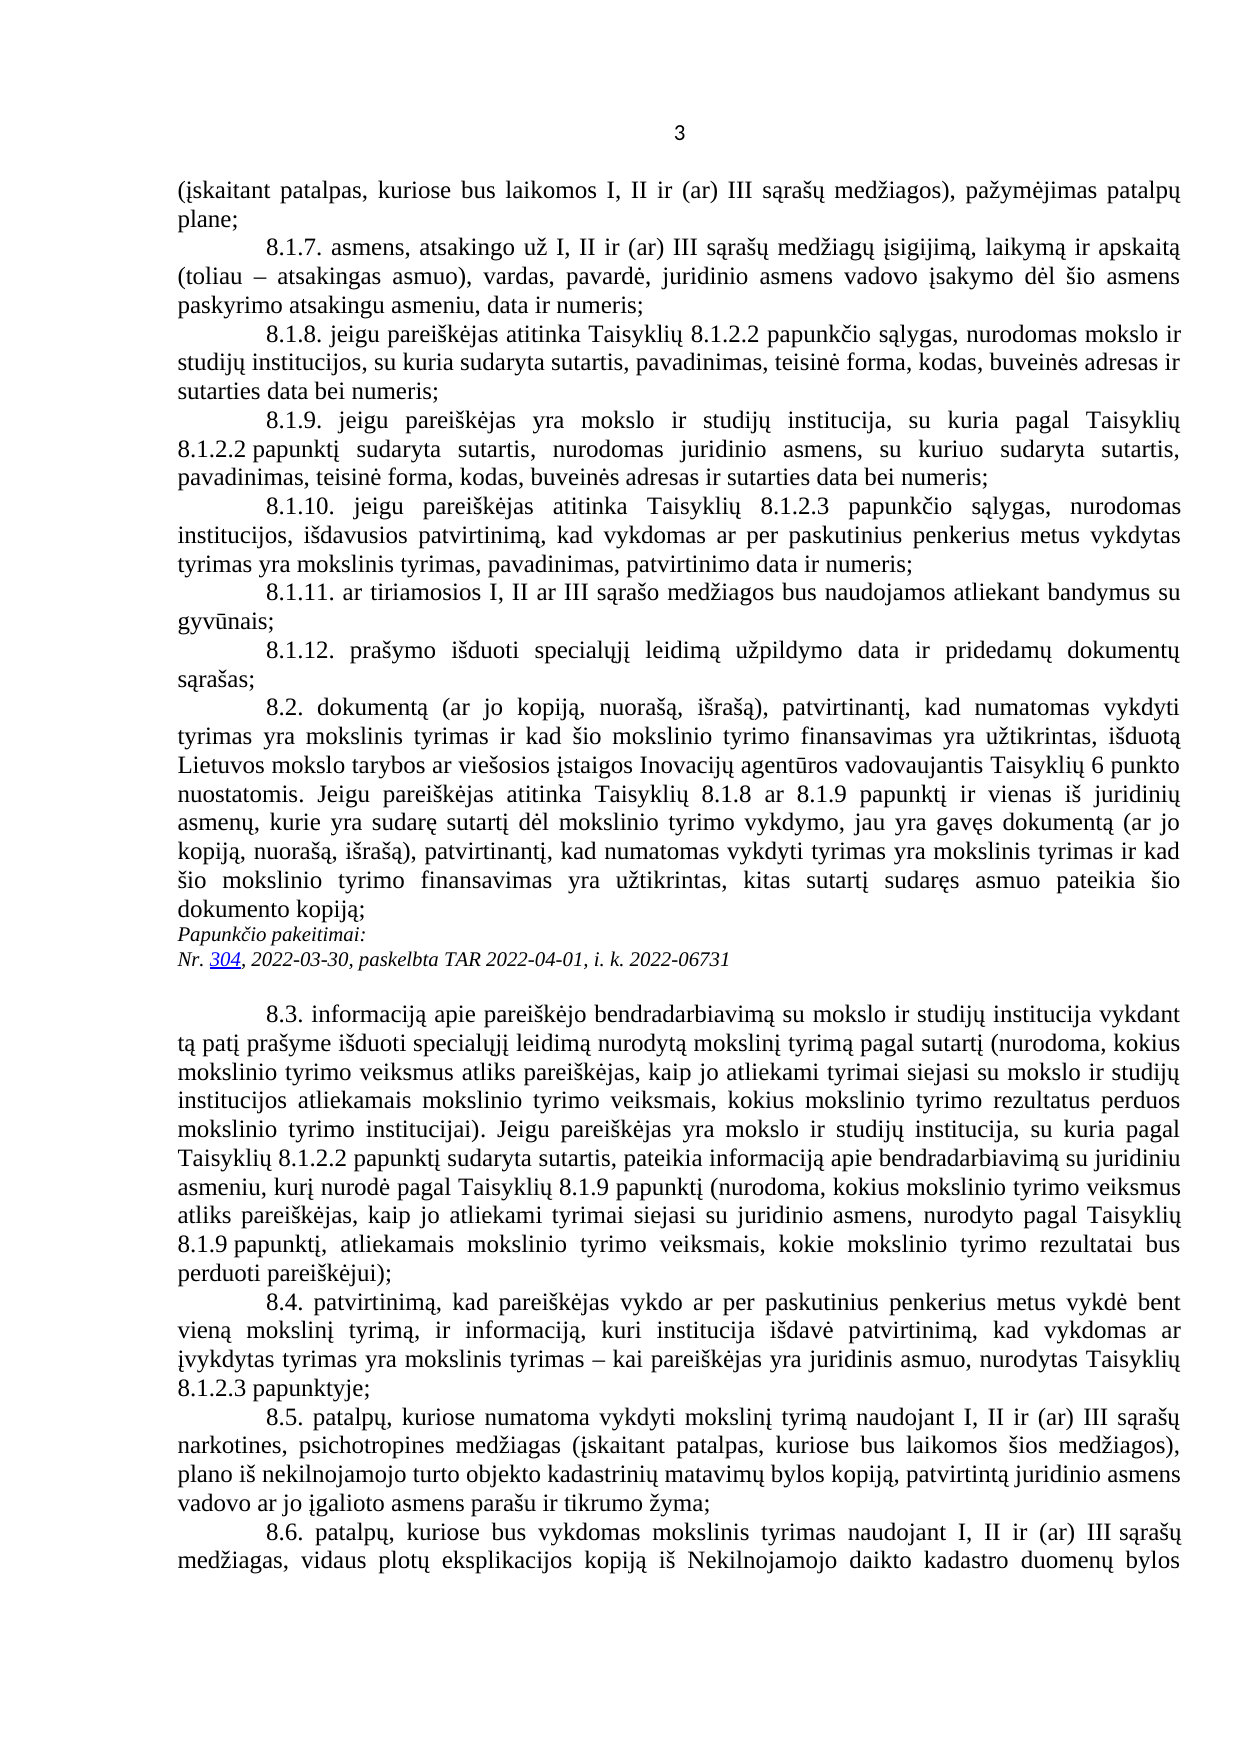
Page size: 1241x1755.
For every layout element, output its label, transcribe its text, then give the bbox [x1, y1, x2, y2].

text 8.2. dokumentą (ar jo kopiją, nuorašą, išrašą), patvirtinantį, kad numatomas vykdyti tyrimas yra mokslinis tyrimas ir kad šio mokslinio tyrimo finansavimas yra užtikrintas, išduotą Lietuvos mokslo tarybos ar viešosios įstaigos Inovacijų agentūros vadovaujantis Taisyklių 6 punkto nuostatomis. Jeigu pareiškėjas atitinka Taisyklių 8.1.8 ar 8.1.9 papunktį ir vienas iš juridinių asmenų, kurie yra sudarę sutartį dėl mokslinio tyrimo vykdymo, jau yra gavęs dokumentą (ar jo kopiją, nuorašą, išrašą), patvirtinantį, kad numatomas vykdyti tyrimas yra mokslinis tyrimas ir kad šio mokslinio tyrimo finansavimas yra užtikrintas, kitas sutartį sudaręs asmuo pateikia šio dokumento kopiją; [177, 692, 1181, 922]
text 8.3. informaciją apie pareiškėjo bendradarbiavimą su mokslo ir studijų institucija vykdant tą patį prašyme išduoti specialųjį leidimą nurodytą mokslinį tyrimą pagal sutartį (nurodoma, kokius mokslinio tyrimo veiksmus atliks pareiškėjas, kaip jo atliekami tyrimai siejasi su mokslo ir studijų institucijos atliekamais mokslinio tyrimo veiksmais, kokius mokslinio tyrimo rezultatus perduos mokslinio tyrimo institucijai). Jeigu pareiškėjas yra mokslo ir studijų institucija, su kuria pagal Taisyklių 8.1.2.2 papunktį sudaryta sutartis, pateikia informaciją apie bendradarbiavimą su juridiniu asmeniu, kurį nurodė pagal Taisyklių 8.1.9 papunktį (nurodoma, kokius mokslinio tyrimo veiksmus atliks pareiškėjas, kaip jo atliekami tyrimai siejasi su juridinio asmens, nurodyto pagal Taisyklių 8.1.9 papunktį, atliekamais mokslinio tyrimo veiksmais, kokie mokslinio tyrimo rezultatai bus perduoti pareiškėjui); [177, 999, 1181, 1287]
text 8.1.11. ar tiriamosios I, II ar III sąrašo medžiagos bus naudojamos atliekant bandymus su gyvūnais; [177, 577, 1181, 635]
text 8.1.9. jeigu pareiškėjas yra mokslo ir studijų institucija, su kuria pagal Taisyklių 8.1.2.2 papunktį sudaryta sutartis, nurodomas juridinio asmens, su kuriuo sudaryta sutartis, pavadinimas, teisinė forma, kodas, buveinės adresas ir sutarties data bei numeris; [177, 405, 1181, 491]
text Nr. 304, 2022-03-30, paskelbta TAR 2022-04-01, i. k. 2022-06731 [177, 946, 1181, 971]
text 8.1.8. jeigu pareiškėjas atitinka Taisyklių 8.1.2.2 papunkčio sąlygas, nurodomas mokslo ir studijų institucijos, su kuria sudaryta sutartis, pavadinimas, teisinė forma, kodas, buveinės adresas ir sutarties data bei numeris; [177, 319, 1181, 405]
text 8.1.10. jeigu pareiškėjas atitinka Taisyklių 8.1.2.3 papunkčio sąlygas, nurodomas institucijos, išdavusios patvirtinimą, kad vykdomas ar per paskutinius penkerius metus vykdytas tyrimas yra mokslinis tyrimas, pavadinimas, patvirtinimo data ir numeris; [177, 491, 1181, 577]
text 8.5. patalpų, kuriose numatoma vykdyti mokslinį tyrimą naudojant I, II ir (ar) III sąrašų narkotines, psichotropines medžiagas (įskaitant patalpas, kuriose bus laikomos šios medžiagos), plano iš nekilnojamojo turto objekto kadastrinių matavimų bylos kopiją, patvirtintą juridinio asmens vadovo ar jo įgalioto asmens parašu ir tikrumo žyma; [177, 1402, 1181, 1517]
text Papunkčio pakeitimai: [177, 922, 1181, 946]
text 8.4. patvirtinimą, kad pareiškėjas vykdo ar per paskutinius penkerius metus vykdė bent vieną mokslinį tyrimą, ir informaciją, kuri institucija išdavė patvirtinimą, kad vykdomas ar įvykdytas tyrimas yra mokslinis tyrimas – kai pareiškėjas yra juridinis asmuo, nurodytas Taisyklių 8.1.2.3 papunktyje; [177, 1287, 1181, 1402]
text 8.6. patalpų, kuriose bus vykdomas mokslinis tyrimas naudojant I, II ir (ar) III sąrašų medžiagas, vidaus plotų eksplikacijos kopiją iš Nekilnojamojo daikto kadastro duomenų bylos [177, 1517, 1181, 1574]
text (įskaitant patalpas, kuriose bus laikomos I, II ir (ar) III sąrašų medžiagos), pažymėjimas patalpų plane; [177, 175, 1181, 232]
text 8.1.12. prašymo išduoti specialųjį leidimą užpildymo data ir pridedamų dokumentų sąrašas; [177, 635, 1181, 692]
text 8.1.7. asmens, atsakingo už I, II ir (ar) III sąrašų medžiagų įsigijimą, laikymą ir apskaitą (toliau – atsakingas asmuo), vardas, pavardė, juridinio asmens vadovo įsakymo dėl šio asmens paskyrimo atsakingu asmeniu, data ir numeris; [177, 232, 1181, 319]
